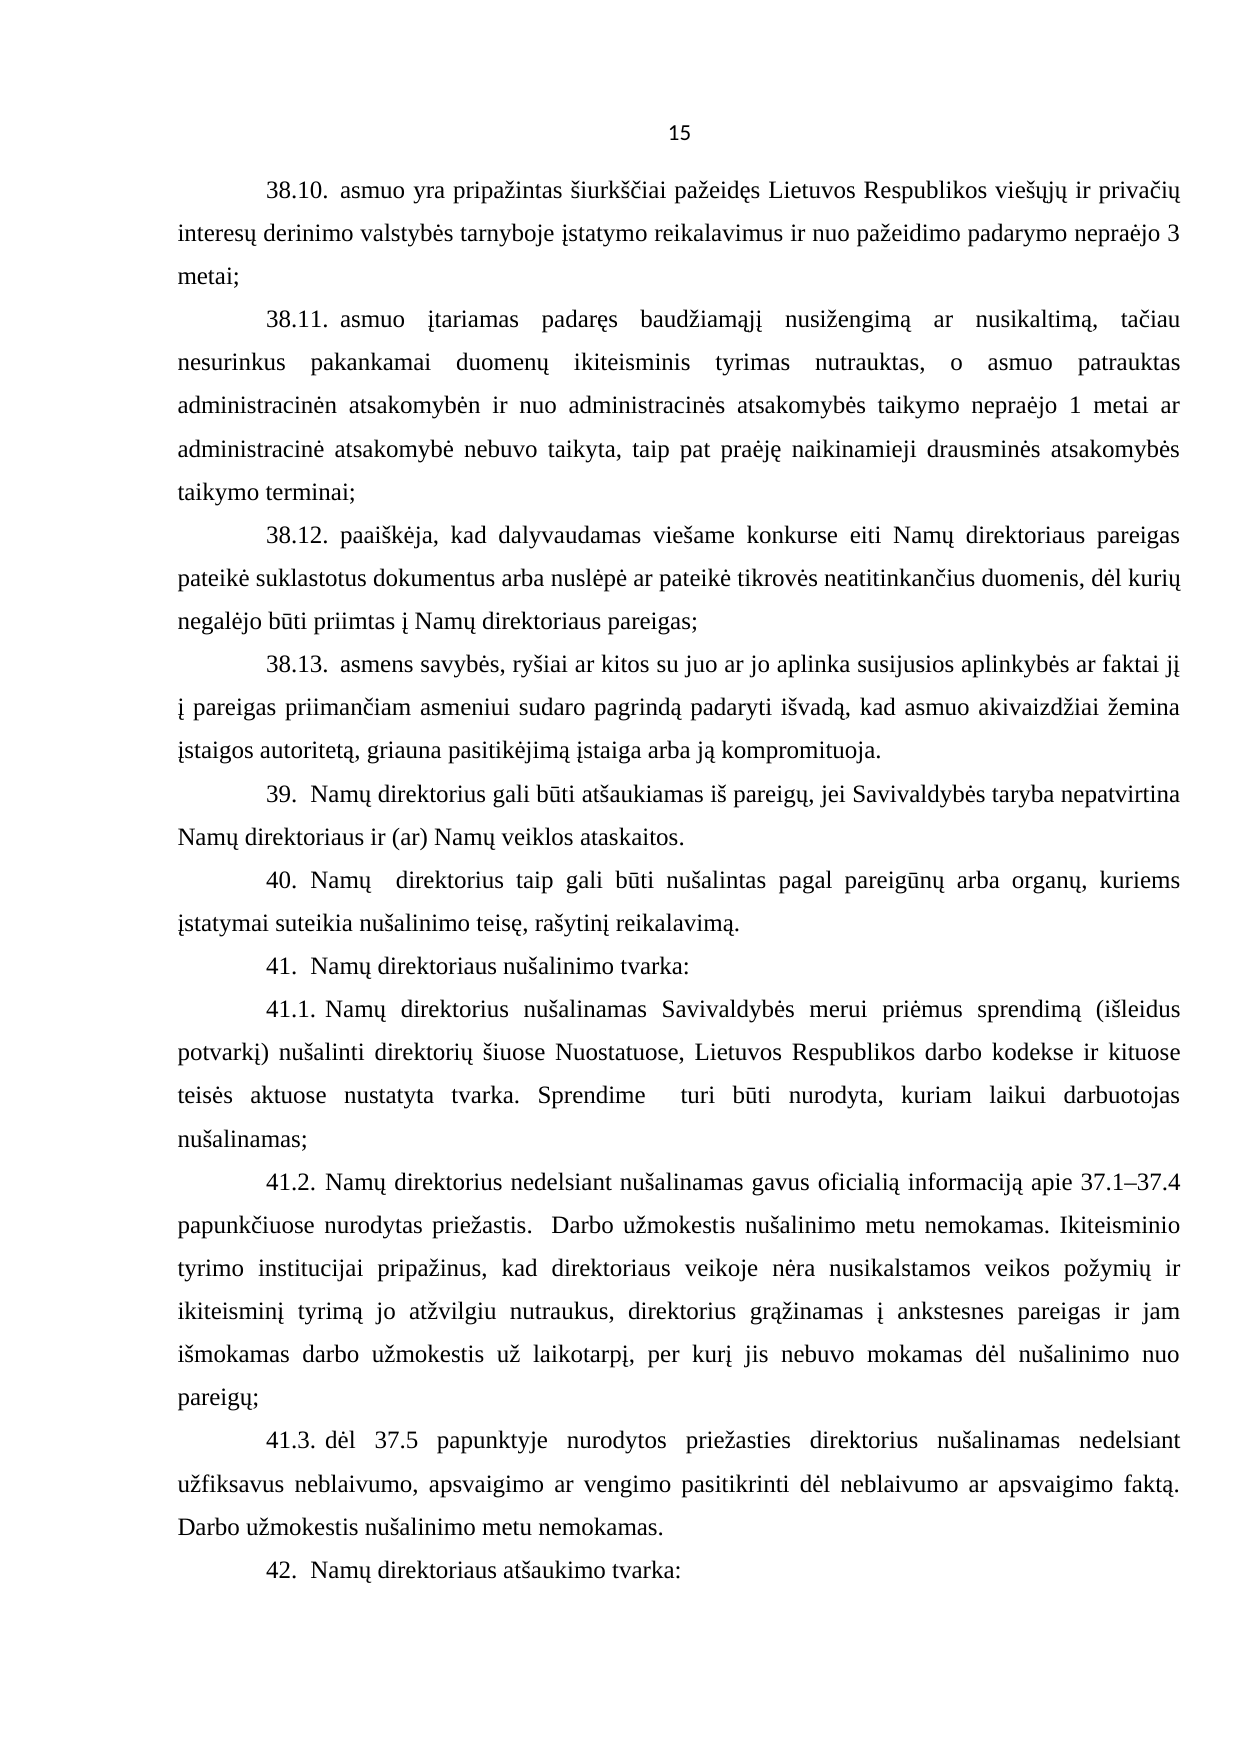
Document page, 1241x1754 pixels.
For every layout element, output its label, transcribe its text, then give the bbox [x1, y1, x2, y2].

text 41.1. Namų direktorius nušalinamas Savivaldybės merui priėmus sprendimą (išleidus potvarkį) nušalinti direktorių šiuose Nuostatuose, Lietuvos Respublikos darbo kodekse ir kituose teisės aktuose nustatyta tvarka. Sprendime turi būti nurodyta, kuriam laikui darbuotojas nušalinamas; [177, 994, 1181, 1152]
text 42. Namų direktoriaus atšaukimo tvarka: [177, 1555, 1181, 1584]
text 38.12. paaiškėja, kad dalyvaudamas viešame konkurse eiti Namų direktoriaus pareigas pateikė suklastotus dokumentus arba nuslėpė ar pateikė tikrovės neatitinkančius duomenis, dėl kurių negalėjo būti priimtas į Namų direktoriaus pareigas; [177, 520, 1181, 635]
text 38.11. asmuo įtariamas padaręs baudžiamąjį nusižengimą ar nusikaltimą, tačiau nesurinkus pakankamai duomenų ikiteisminis tyrimas nutrauktas, o asmuo patrauktas administracinėn atsakomybėn ir nuo administracinės atsakomybės taikymo nepraėjo 1 metai ar administracinė atsakomybė nebuvo taikyta, taip pat praėję naikinamieji drausminės atsakomybės taikymo terminai; [177, 304, 1181, 506]
text 41.3. dėl 37.5 papunktyje nurodytos priežasties direktorius nušalinamas nedelsiant užfiksavus neblaivumo, apsvaigimo ar vengimo pasitikrinti dėl neblaivumo ar apsvaigimo faktą. Darbo užmokestis nušalinimo metu nemokamas. [177, 1426, 1181, 1541]
text 40. Namų direktorius taip gali būti nušalintas pagal pareigūnų arba organų, kuriems įstatymai suteikia nušalinimo teisę, rašytinį reikalavimą. [177, 865, 1181, 937]
text 39. Namų direktorius gali būti atšaukiamas iš pareigų, jei Savivaldybės taryba nepatvirtina Namų direktoriaus ir (ar) Namų veiklos ataskaitos. [177, 779, 1181, 851]
text 41. Namų direktoriaus nušalinimo tvarka: [177, 951, 1181, 980]
text 38.13. asmens savybės, ryšiai ar kitos su juo ar jo aplinka susijusios aplinkybės ar faktai jį į pareigas priimančiam asmeniui sudaro pagrindą padaryti išvadą, kad asmuo akivaizdžiai žemina įstaigos autoritetą, griauna pasitikėjimą įstaiga arba ją kompromituoja. [177, 649, 1181, 764]
text 41.2. Namų direktorius nedelsiant nušalinamas gavus oficialią informaciją apie 37.1–37.4 papunkčiuose nurodytas priežastis. Darbo užmokestis nušalinimo metu nemokamas. Ikiteisminio tyrimo institucijai pripažinus, kad direktoriaus veikoje nėra nusikalstamos veikos požymių ir ikiteisminį tyrimą jo atžvilgiu nutraukus, direktorius grąžinamas į ankstesnes pareigas ir jam išmokamas darbo užmokestis už laikotarpį, per kurį jis nebuvo mokamas dėl nušalinimo nuo pareigų; [177, 1167, 1181, 1411]
text 38.10. asmuo yra pripažintas šiurkščiai pažeidęs Lietuvos Respublikos viešųjų ir privačių interesų derinimo valstybės tarnyboje įstatymo reikalavimus ir nuo pažeidimo padarymo nepraėjo 3 metai; [177, 175, 1181, 290]
